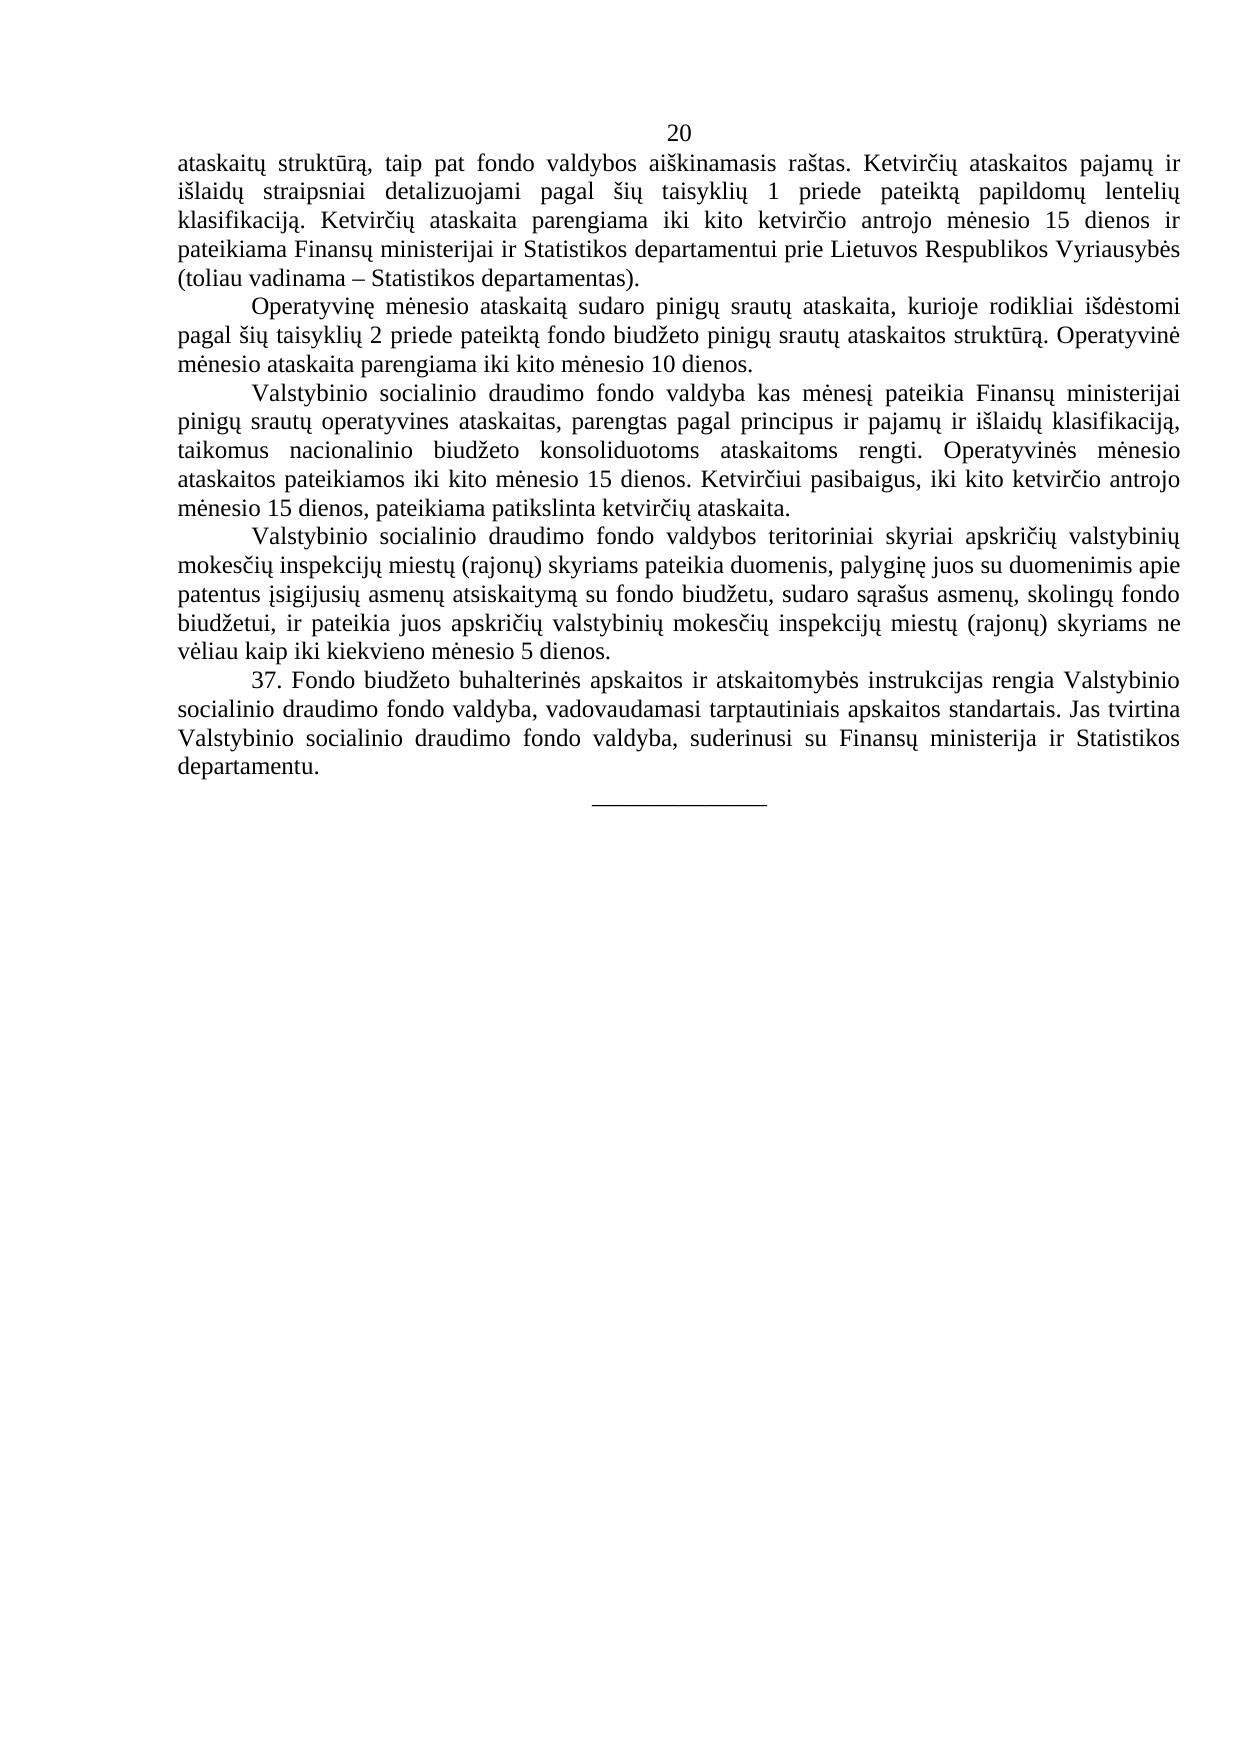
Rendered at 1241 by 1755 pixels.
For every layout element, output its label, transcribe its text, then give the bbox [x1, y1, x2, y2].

text ______________ [177, 780, 1181, 809]
text 37. Fondo biudžeto buhalterinės apskaitos ir atskaitomybės instrukcijas rengia Valstybinio socialinio draudimo fondo valdyba, vadovaudamasi tarptautiniais apskaitos standartais. Jas tvirtina Valstybinio socialinio draudimo fondo valdyba, suderinusi su Finansų ministerija ir Statistikos departamentu. [177, 665, 1181, 780]
text ataskaitų struktūrą, taip pat fondo valdybos aiškinamasis raštas. Ketvirčių ataskaitos pajamų ir išlaidų straipsniai detalizuojami pagal šių taisyklių 1 priede pateiktą papildomų lentelių klasifikaciją. Ketvirčių ataskaita parengiama iki kito ketvirčio antrojo mėnesio 15 dienos ir pateikiama Finansų ministerijai ir Statistikos departamentui prie Lietuvos Respublikos Vyriausybės (toliau vadinama – Statistikos departamentas). [177, 148, 1181, 291]
text Valstybinio socialinio draudimo fondo valdybos teritoriniai skyriai apskričių valstybinių mokesčių inspekcijų miestų (rajonų) skyriams pateikia duomenis, palyginę juos su duomenimis apie patentus įsigijusių asmenų atsiskaitymą su fondo biudžetu, sudaro sąrašus asmenų, skolingų fondo biudžetui, ir pateikia juos apskričių valstybinių mokesčių inspekcijų miestų (rajonų) skyriams ne vėliau kaip iki kiekvieno mėnesio 5 dienos. [177, 521, 1181, 665]
text Operatyvinę mėnesio ataskaitą sudaro pinigų srautų ataskaita, kurioje rodikliai išdėstomi pagal šių taisyklių 2 priede pateiktą fondo biudžeto pinigų srautų ataskaitos struktūrą. Operatyvinė mėnesio ataskaita parengiama iki kito mėnesio 10 dienos. [177, 291, 1181, 378]
text Valstybinio socialinio draudimo fondo valdyba kas mėnesį pateikia Finansų ministerijai pinigų srautų operatyvines ataskaitas, parengtas pagal principus ir pajamų ir išlaidų klasifikaciją, taikomus nacionalinio biudžeto konsoliduotoms ataskaitoms rengti. Operatyvinės mėnesio ataskaitos pateikiamos iki kito mėnesio 15 dienos. Ketvirčiui pasibaigus, iki kito ketvirčio antrojo mėnesio 15 dienos, pateikiama patikslinta ketvirčių ataskaita. [177, 378, 1181, 521]
